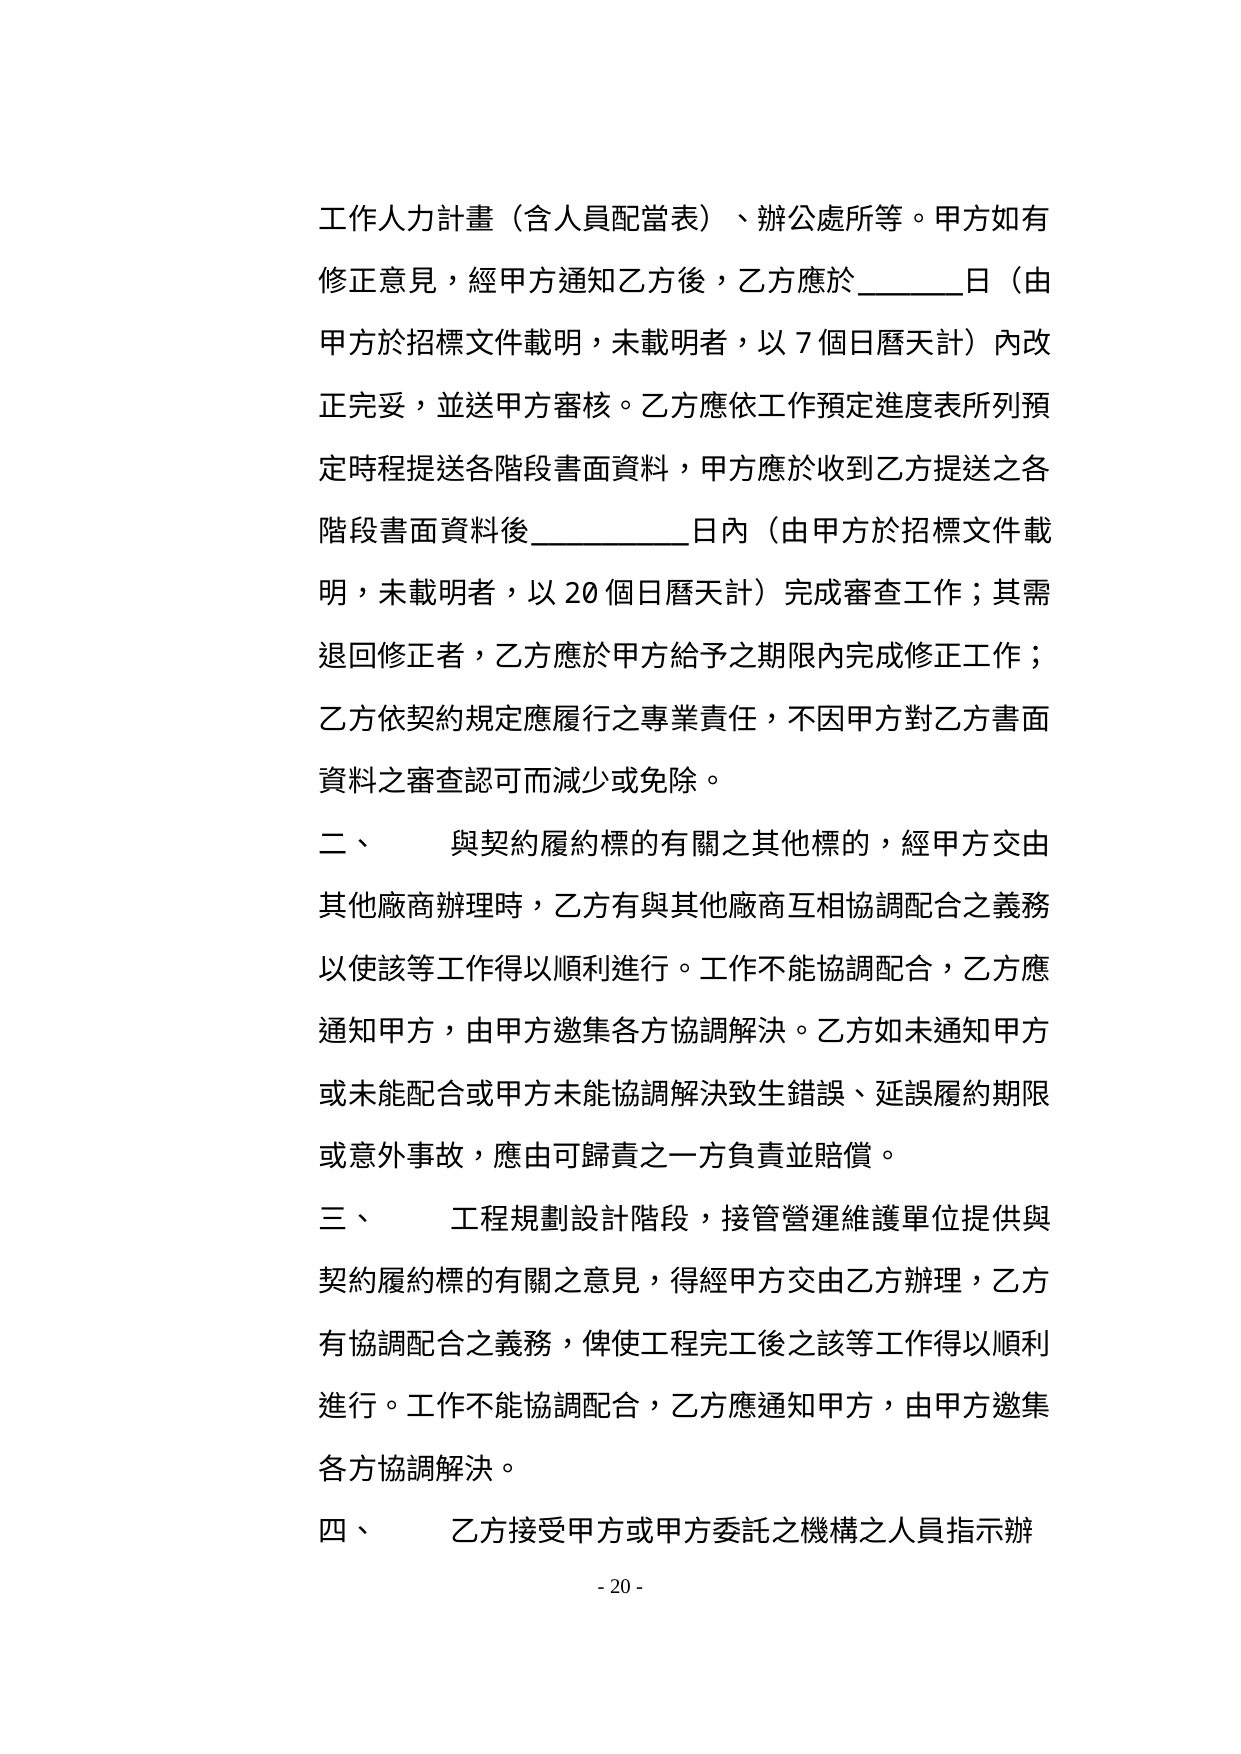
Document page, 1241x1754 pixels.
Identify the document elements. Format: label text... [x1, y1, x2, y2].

list 與契約履約標的有關之其他標的，經甲方交由其他廠商辦理時，乙方有與其他廠商互相協調配合之義務，以使該等工作得以順利進行。工作不能協調配合，乙方應通知甲方，由甲方邀集各方協調解決。乙方如未通知甲方或未能配合或甲方未能協調解決致生錯誤、延誤履約期限或意外事故，應由可歸責之一方負責並賠償。 [319, 800, 1053, 1175]
list 乙方接受甲方或甲方委託之機構之人員指示辦 [319, 1487, 1053, 1550]
list 乙方應依招標文件及服務建議書內容，於簽約後______日內（由甲方於招標文件載明，未載明者，以14個日曆天計），提出「服務實施計畫書」送甲方核可，該服務實施計畫書內容至少應包括計畫組織、工作計畫流程、工作預定進度表（含分期提出各種書面資料之時程）、工作人力計畫（含人員配當表）、辦公處所等。甲方如有修正意見，經甲方通知乙方後，乙方應於______日（由甲方於招標文件載明，未載明者，以7個日曆天計）內改正完妥，並送甲方審核。乙方應依工作預定進度表所列預定時程提送各階段書面資料，甲方應於收到乙方提送之各階段書面資料後_________日內（由甲方於招標文件載明，未載明者，以20個日曆天計）完成審查工作；其需退回修正者，乙方應於甲方給予之期限內完成修正工作；乙方依契約規定應履行之專業責任，不因甲方對乙方書面資料之審查認可而減少或免除。 [319, 175, 1053, 800]
list 工程規劃設計階段，接管營運維護單位提供與契約履約標的有關之意見，得經甲方交由乙方辦理，乙方有協調配合之義務，俾使工程完工後之該等工作得以順利進行。工作不能協調配合，乙方應通知甲方，由甲方邀集各方協調解決。 [319, 1175, 1053, 1487]
